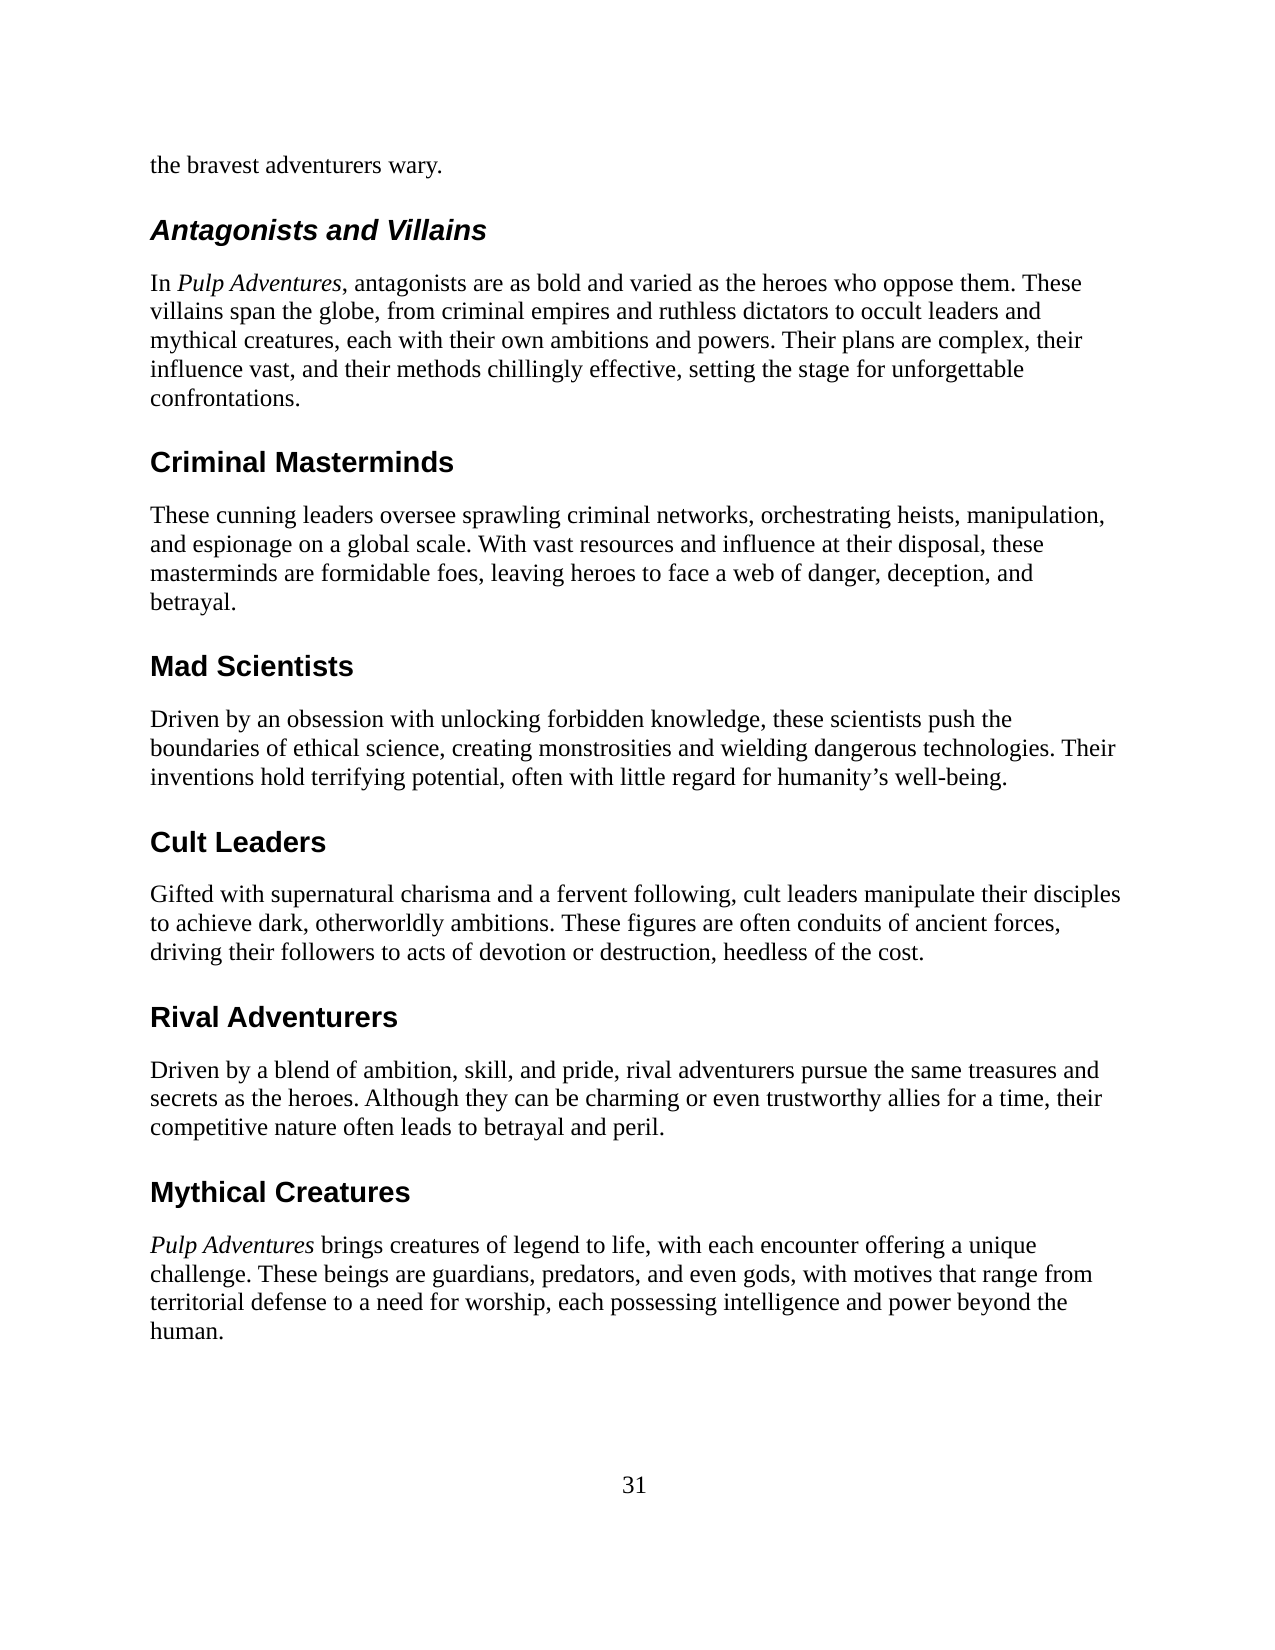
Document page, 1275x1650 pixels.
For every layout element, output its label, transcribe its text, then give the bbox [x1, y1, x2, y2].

text These cunning leaders oversee sprawling criminal networks, orchestrating heists, manipulation, and espionage on a global scale. With vast resources and influence at their disposal, these masterminds are formidable foes, leaving heroes to face a web of danger, deception, and betrayal. [150, 500, 1125, 615]
subtitle Cult Leaders [150, 824, 1125, 858]
text Gifted with supernatural charisma and a fervent following, cult leaders manipulate their disciples to achieve dark, otherworldly ambitions. These figures are often conduits of ancient forces, driving their followers to acts of devotion or destruction, heedless of the cost. [150, 879, 1125, 966]
subtitle Mad Scientists [150, 649, 1125, 683]
text the bravest adventurers wary. [150, 150, 1125, 179]
text Driven by an obsession with unlocking forbidden knowledge, these scientists push the boundaries of ethical science, creating monstrosities and wielding dangerous technologies. Their inventions hold terrifying potential, often with little regard for humanity’s well-being. [150, 704, 1125, 791]
subtitle Antagonists and Villains [150, 213, 1125, 246]
text Driven by a blend of ambition, skill, and pride, rival adventurers pursue the same treasures and secrets as the heroes. Although they can be charming or even trustworthy allies for a time, their competitive nature often leads to betrayal and peril. [150, 1055, 1125, 1141]
subtitle Mythical Creatures [150, 1175, 1125, 1208]
text In Pulp Adventures, antagonists are as bold and varied as the heroes who oppose them. These villains span the globe, from criminal empires and ruthless dictators to occult leaders and mythical creatures, each with their own ambitions and powers. Their plans are complex, their influence vast, and their methods chillingly effective, setting the stage for unforgettable confrontations. [150, 268, 1125, 411]
subtitle Criminal Masterminds [150, 445, 1125, 479]
text Pulp Adventures brings creatures of legend to life, with each encounter offering a unique challenge. These beings are guardians, predators, and even gods, with motives that range from territorial defense to a need for worship, each possessing intelligence and power beyond the human. [150, 1230, 1125, 1345]
subtitle Rival Adventurers [150, 1000, 1125, 1033]
